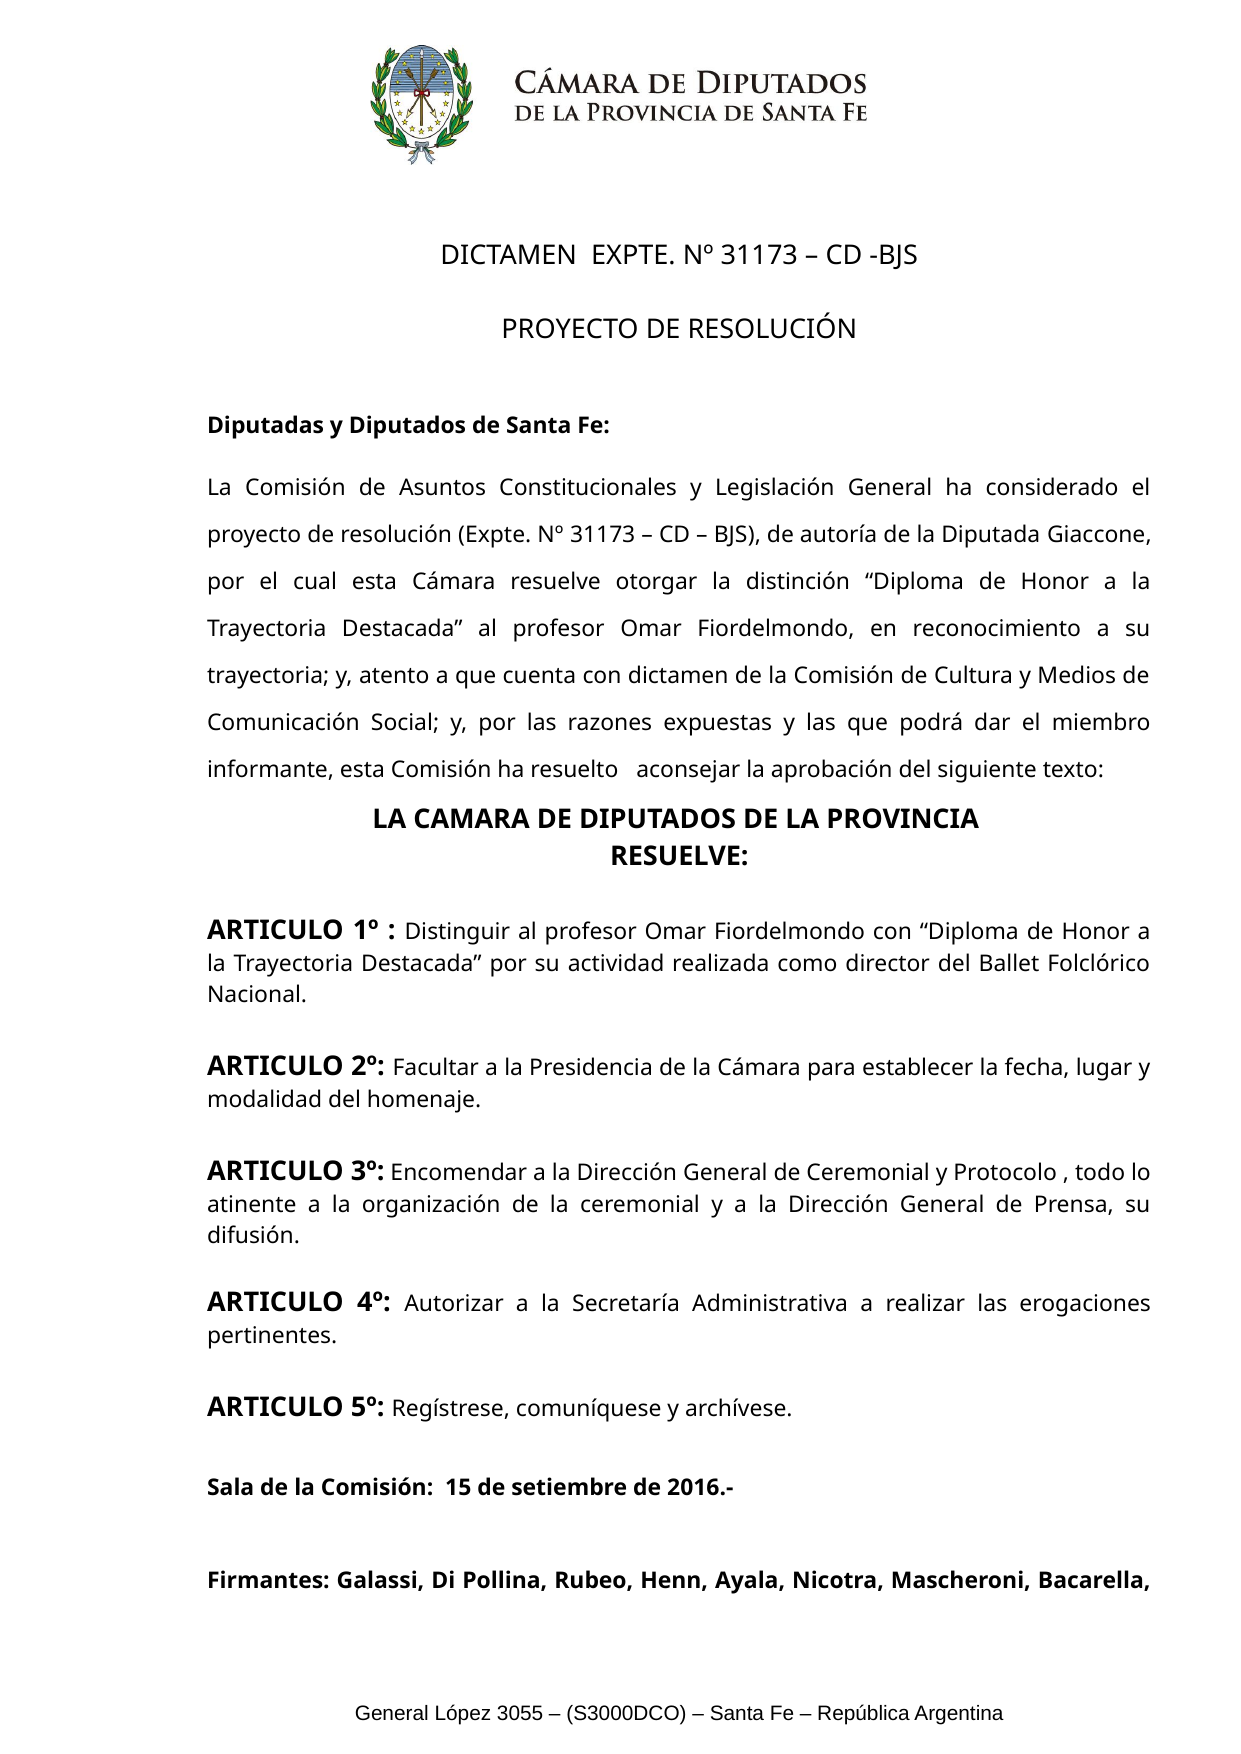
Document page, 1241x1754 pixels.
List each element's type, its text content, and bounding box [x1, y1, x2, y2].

text Sala de la Comisión: 15 de setiembre de 2016.- [207, 1471, 1152, 1502]
text PROYECTO DE RESOLUCIÓN [207, 309, 1152, 346]
text RESUELVE: [207, 836, 1152, 873]
text ARTICULO 5º: Regístrese, comuníquese y archívese. [207, 1387, 1152, 1424]
text DICTAMEN EXPTE. Nº 31173 – CD -BJS [207, 236, 1152, 273]
text ARTICULO 4º: Autorizar a la Secretaría Administrativa a realizar las erogaciones pertinentes. [207, 1282, 1152, 1350]
text Firmantes: Galassi, Di Pollina, Rubeo, Henn, Ayala, Nicotra, Mascheroni, Bacarella, [207, 1564, 1152, 1596]
text ARTICULO 1º : Distinguir al profesor Omar Fiordelmondo con “Diploma de Honor a la Trayectoria Destacada” por su actividad realizada como director del Ballet Folclórico Nacional. [207, 910, 1152, 1009]
picture [370, 45, 867, 169]
text LA CAMARA DE DIPUTADOS DE LA PROVINCIA [207, 799, 1152, 836]
text La Comisión de Asuntos Constitucionales y Legislación General ha considerado el proyecto de resolución (Expte. Nº 31173 – CD – BJS), de autoría de la Diputada Giaccone, por el cual esta Cámara resuelve otorgar la distinción “Diploma de Honor a la Trayectoria Destacada” al profesor Omar Fiordelmondo, en reconocimiento a su trayectoria; y, atento a que cuenta con dictamen de la Comisión de Cultura y Medios de Comunicación Social; y, por las razones expuestas y las que podrá dar el miembro informante, esta Comisión ha resuelto aconsejar la aprobación del siguiente texto: [207, 471, 1152, 784]
text ARTICULO 3º: Encomendar a la Dirección General de Ceremonial y Protocolo , todo lo atinente a la organización de la ceremonial y a la Dirección General de Prensa, su difusión. [207, 1151, 1152, 1251]
text Diputadas y Diputados de Santa Fe: [207, 409, 1152, 440]
text ARTICULO 2º: Facultar a la Presidencia de la Cámara para establecer la fecha, lugar y modalidad del homenaje. [207, 1046, 1152, 1114]
